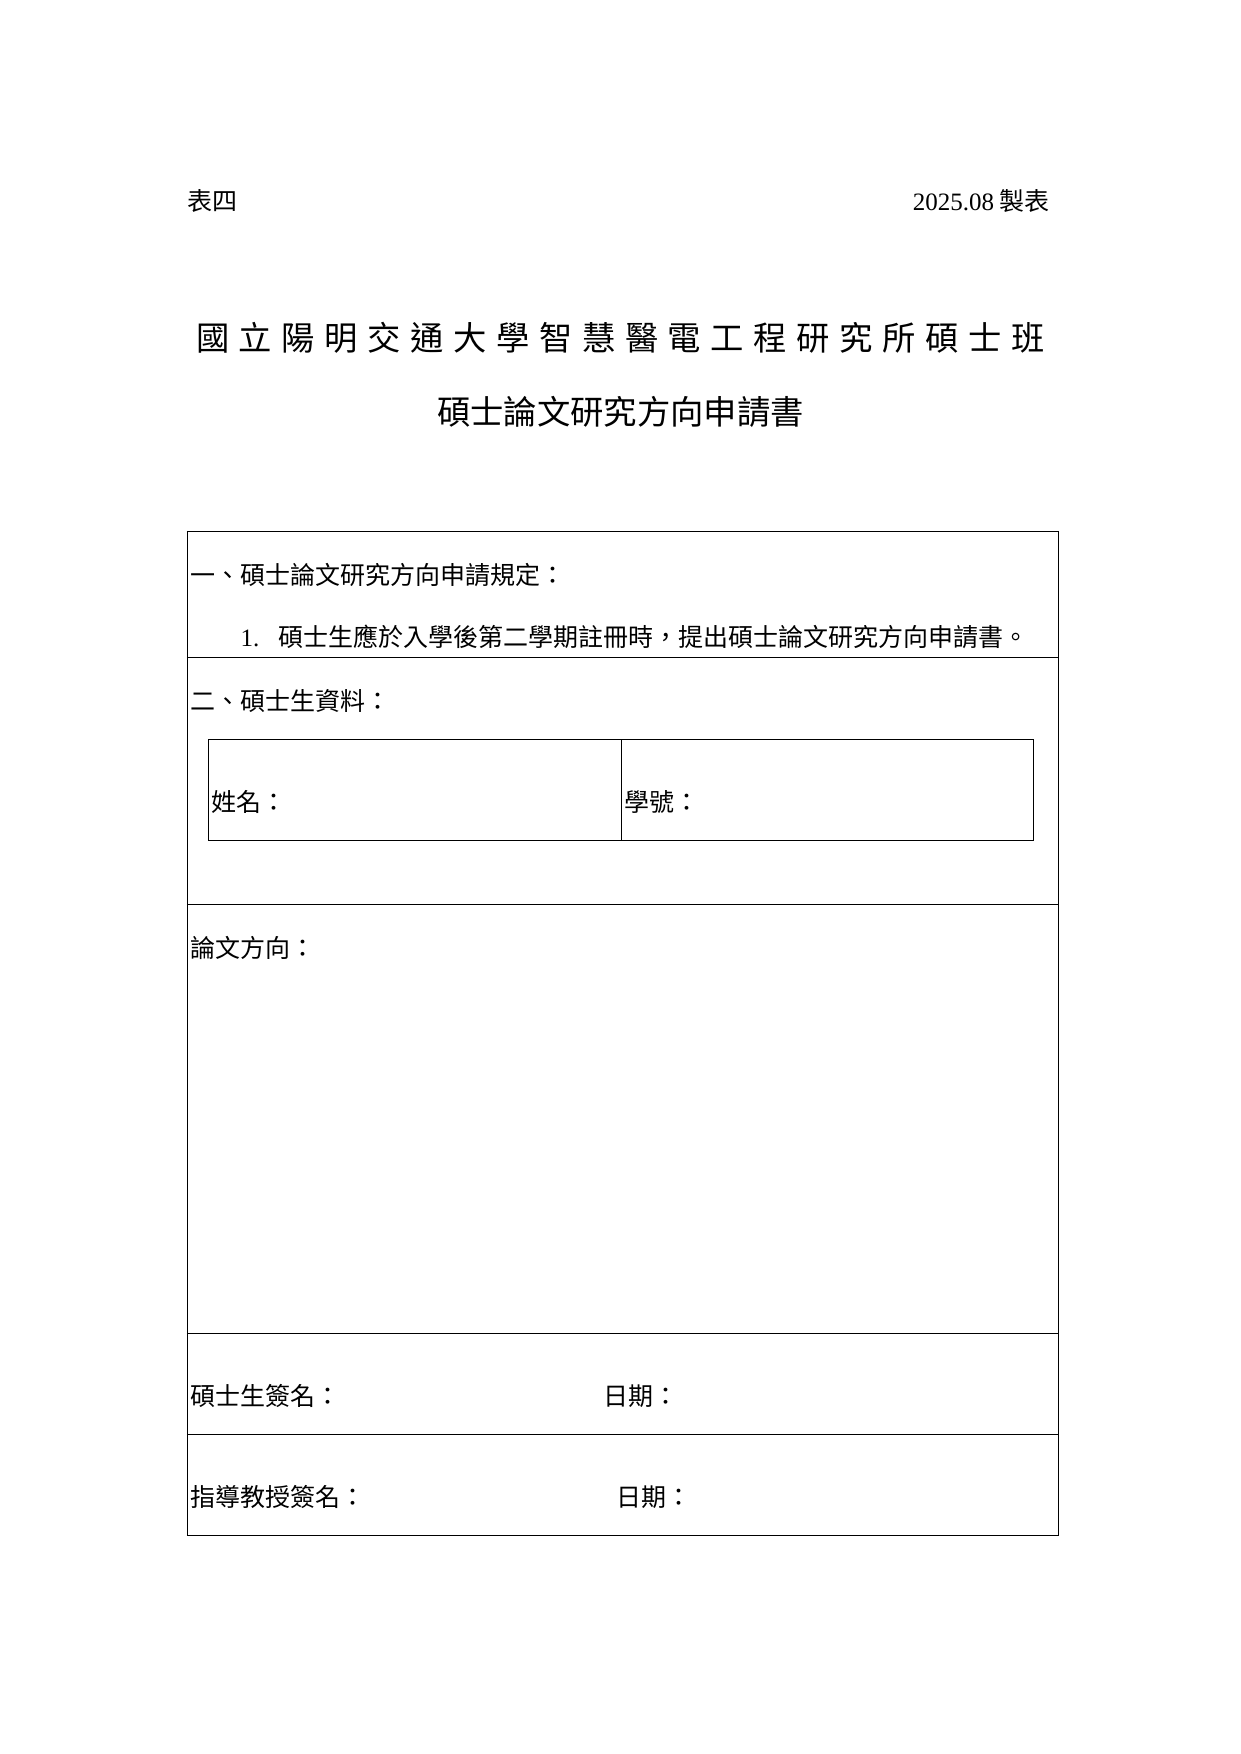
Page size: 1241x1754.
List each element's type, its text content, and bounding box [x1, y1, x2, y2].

text 國立陽明交通大學智慧醫電工程研究所碩士班 [187, 294, 1053, 357]
table_header 姓名： [209, 740, 621, 840]
table_cell 二、碩士生資料： [188, 658, 1058, 904]
table_header 一、碩士論文研究方向申請規定： 碩士生應於入學後第二學期註冊時，提出碩士論文研究方向申請書。 [188, 532, 1058, 657]
text 碩士論文研究方向申請書 [187, 368, 1053, 431]
table_cell 論文方向： [188, 905, 1058, 1333]
table_header 學號： [622, 740, 1033, 840]
table_cell 指導教授簽名： 日期： [188, 1435, 1058, 1535]
table_cell 碩士生簽名： 日期： [188, 1334, 1058, 1434]
text 表四 2025.08製表 [188, 158, 1053, 221]
